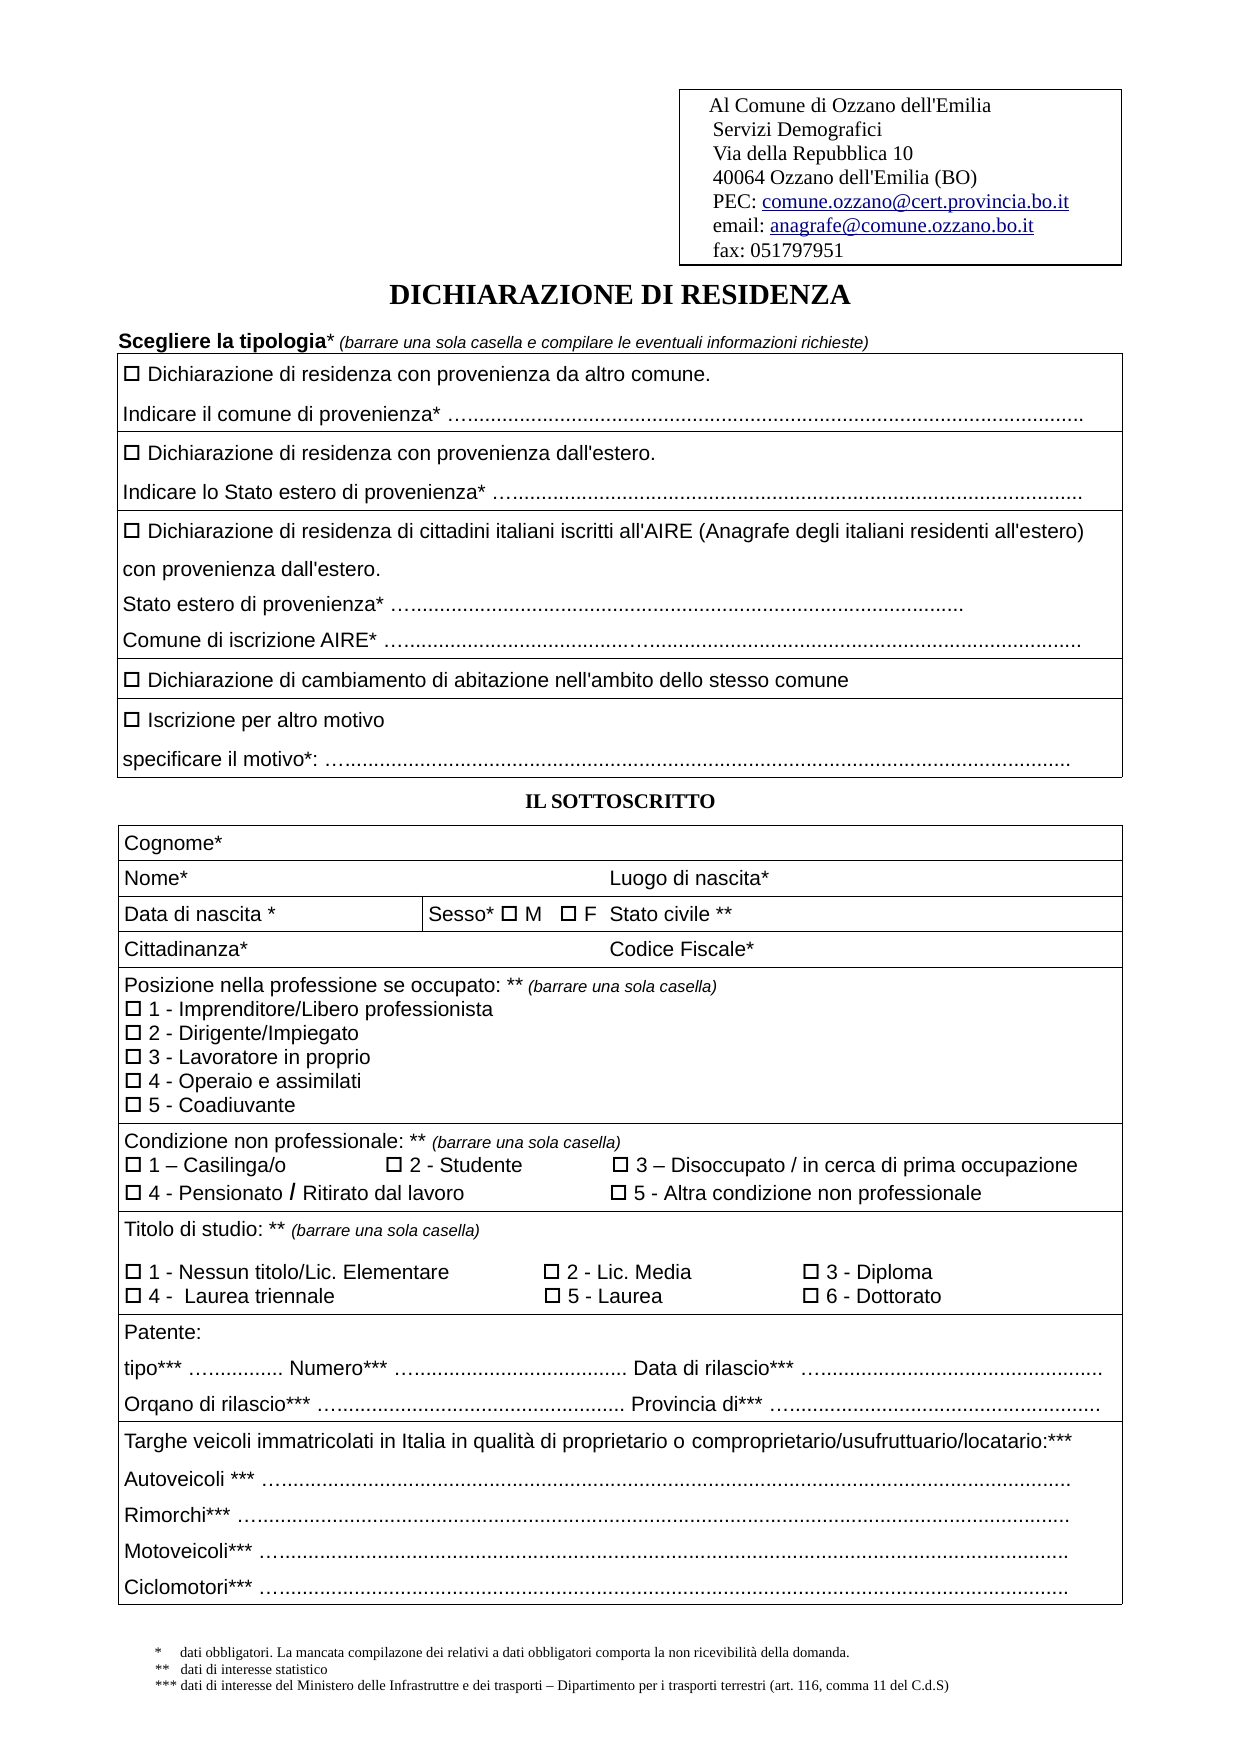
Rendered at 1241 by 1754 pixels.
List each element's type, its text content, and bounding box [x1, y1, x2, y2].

text IL SOTTOSCRITTO [118, 789, 1122, 813]
table_cell Codice Fiscale* [604, 932, 1122, 967]
table_cell Targhe veicoli immatricolati in Italia in qualità di proprietario o comproprietario/usufruttuario/locatario:*** Autoveicoli *** …......................................................................................................................................... Rimorchi*** …............................................................................................................................................. Motoveicoli*** …......................................................................................................................................... Ciclomotori*** …......................................................................................................................................... [119, 1422, 1122, 1604]
table_cell Sesso*  M  F [423, 897, 603, 931]
table_header Cognome* [119, 826, 1122, 860]
table_cell  Dichiarazione di residenza di cittadini italiani iscritti all'AIRE (Anagrafe degli italiani residenti all'estero) con provenienza dall'estero. Stato estero di provenienza* …................................................................................................ Comune di iscrizione AIRE* ….......................................…........................................................................... [118, 511, 1122, 658]
table_cell Condizione non professionale: ** (barrare una sola casella)  1 – Casilinga/o  2 - Studente  3 – Disoccupato / in cerca di prima occupazione  4 - Pensionato I Ritirato dal lavoro  5 - Altra condizione non professionale [119, 1124, 1122, 1211]
table_cell Data di nascita * [119, 897, 422, 931]
table_cell  Dichiarazione di residenza con provenienza dall'estero. Indicare lo Stato estero di provenienza* …................................................................................................... [118, 432, 1122, 510]
table_cell Titolo di studio: ** (barrare una sola casella)  1 - Nessun titolo/Lic. Elementare  2 - Lic. Media  3 - Diploma  4 - Laurea triennale  5 - Laurea  6 - Dottorato [119, 1212, 1122, 1314]
table_header  Dichiarazione di residenza con provenienza da altro comune. Indicare il comune di provenienza* …........................................................................................................... [118, 354, 1122, 431]
table_cell Stato civile ** [604, 897, 1122, 931]
text Al Comune di Ozzano dell'Emilia Servizi Demografici Via della Repubblica 10 40064 Ozzano dell'Emilia (BO) PEC: comune.ozzano@cert.provincia.bo.it email: anagrafe@comune.ozzano.bo.it fax: 051797951 [680, 90, 1121, 264]
text Scegliere la tipologia* (barrare una sola casella e compilare le eventuali informazioni richieste) [118, 328, 1122, 352]
table_cell Nome* [119, 861, 603, 896]
table_cell Posizione nella professione se occupato: ** (barrare una sola casella)  1 - Imprenditore/Libero professionista  2 - Dirigente/Impiegato  3 - Lavoratore in proprio  4 - Operaio e assimilati  5 - Coadiuvante [119, 968, 1122, 1123]
table_cell  Dichiarazione di cambiamento di abitazione nell'ambito dello stesso comune [118, 659, 1122, 698]
text DICHIARAZIONE DI RESIDENZA [118, 277, 1122, 311]
table_cell Patente: tipo*** …............. Numero*** …..................................... Data di rilascio*** …................................................. Orqano di rilascio*** ….................................................. Provincia di*** …...................................................... [119, 1315, 1122, 1421]
table_cell Cittadinanza* [119, 932, 603, 967]
table_cell Luogo di nascita* [604, 861, 1122, 896]
table_cell  Iscrizione per altro motivo specificare il motivo*: ….............................................................................................................................. [118, 699, 1122, 777]
